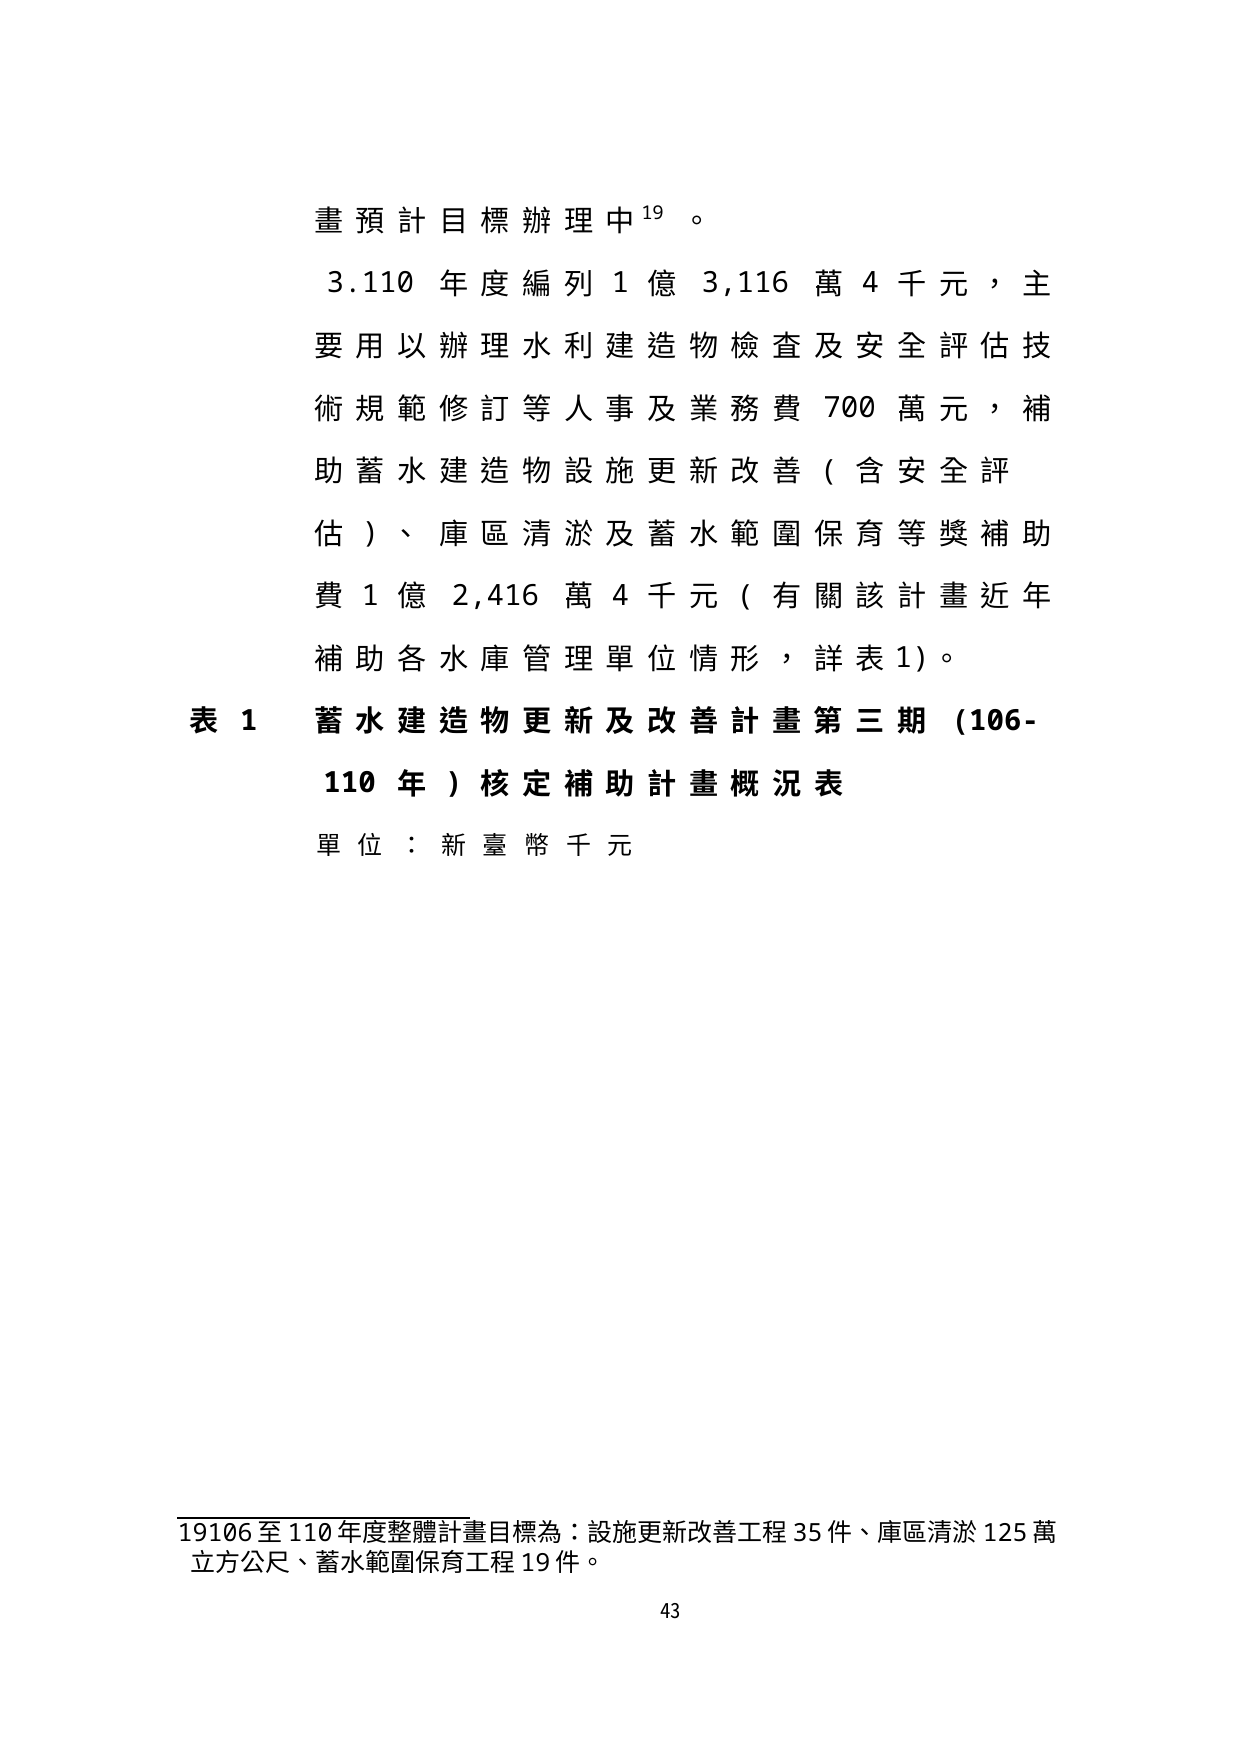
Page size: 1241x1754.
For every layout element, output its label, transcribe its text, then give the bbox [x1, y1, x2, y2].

text 2.「蓄水建造物更新及改善計畫第三期」(106-110年)總經費13億7,000萬元，包含水利署分攤8億3,440萬元、農委會及其他水庫管理單位配合款5億3,560萬元；截至109年度水利署累計已編列預算7億323萬6千元，迄109年8月底累計執行數6億1,937萬1千元(占已編列預算數約88.07%)；迄109年6月底共完成設施更新改善工程31件、庫區清淤103.21萬立方公尺、蓄水範圍保育工程19件，尚依計畫預計目標辦理中。 [271, 177, 1058, 240]
text 3.110年度編列1億3,116萬4千元，主要用以辦理水利建造物檢査及安全評估技術規範修訂等人事及業務費700萬元，補助蓄水建造物設施更新改善(含安全評估)、庫區清淤及蓄水範圍保育等獎補助費1億2,416萬4千元(有關該計畫近年補助各水庫管理單位情形，詳表1)。 [271, 240, 1058, 677]
text 106至110年度整體計畫目標為：設施更新改善工程35件、庫區清淤125萬立方公尺、蓄水範圍保育工程19件。 [177, 1518, 1063, 1577]
text 表1 蓄水建造物更新及改善計畫第三期(106-110年)核定補助計畫概況表 單位：新臺幣千元 [183, 677, 1058, 865]
